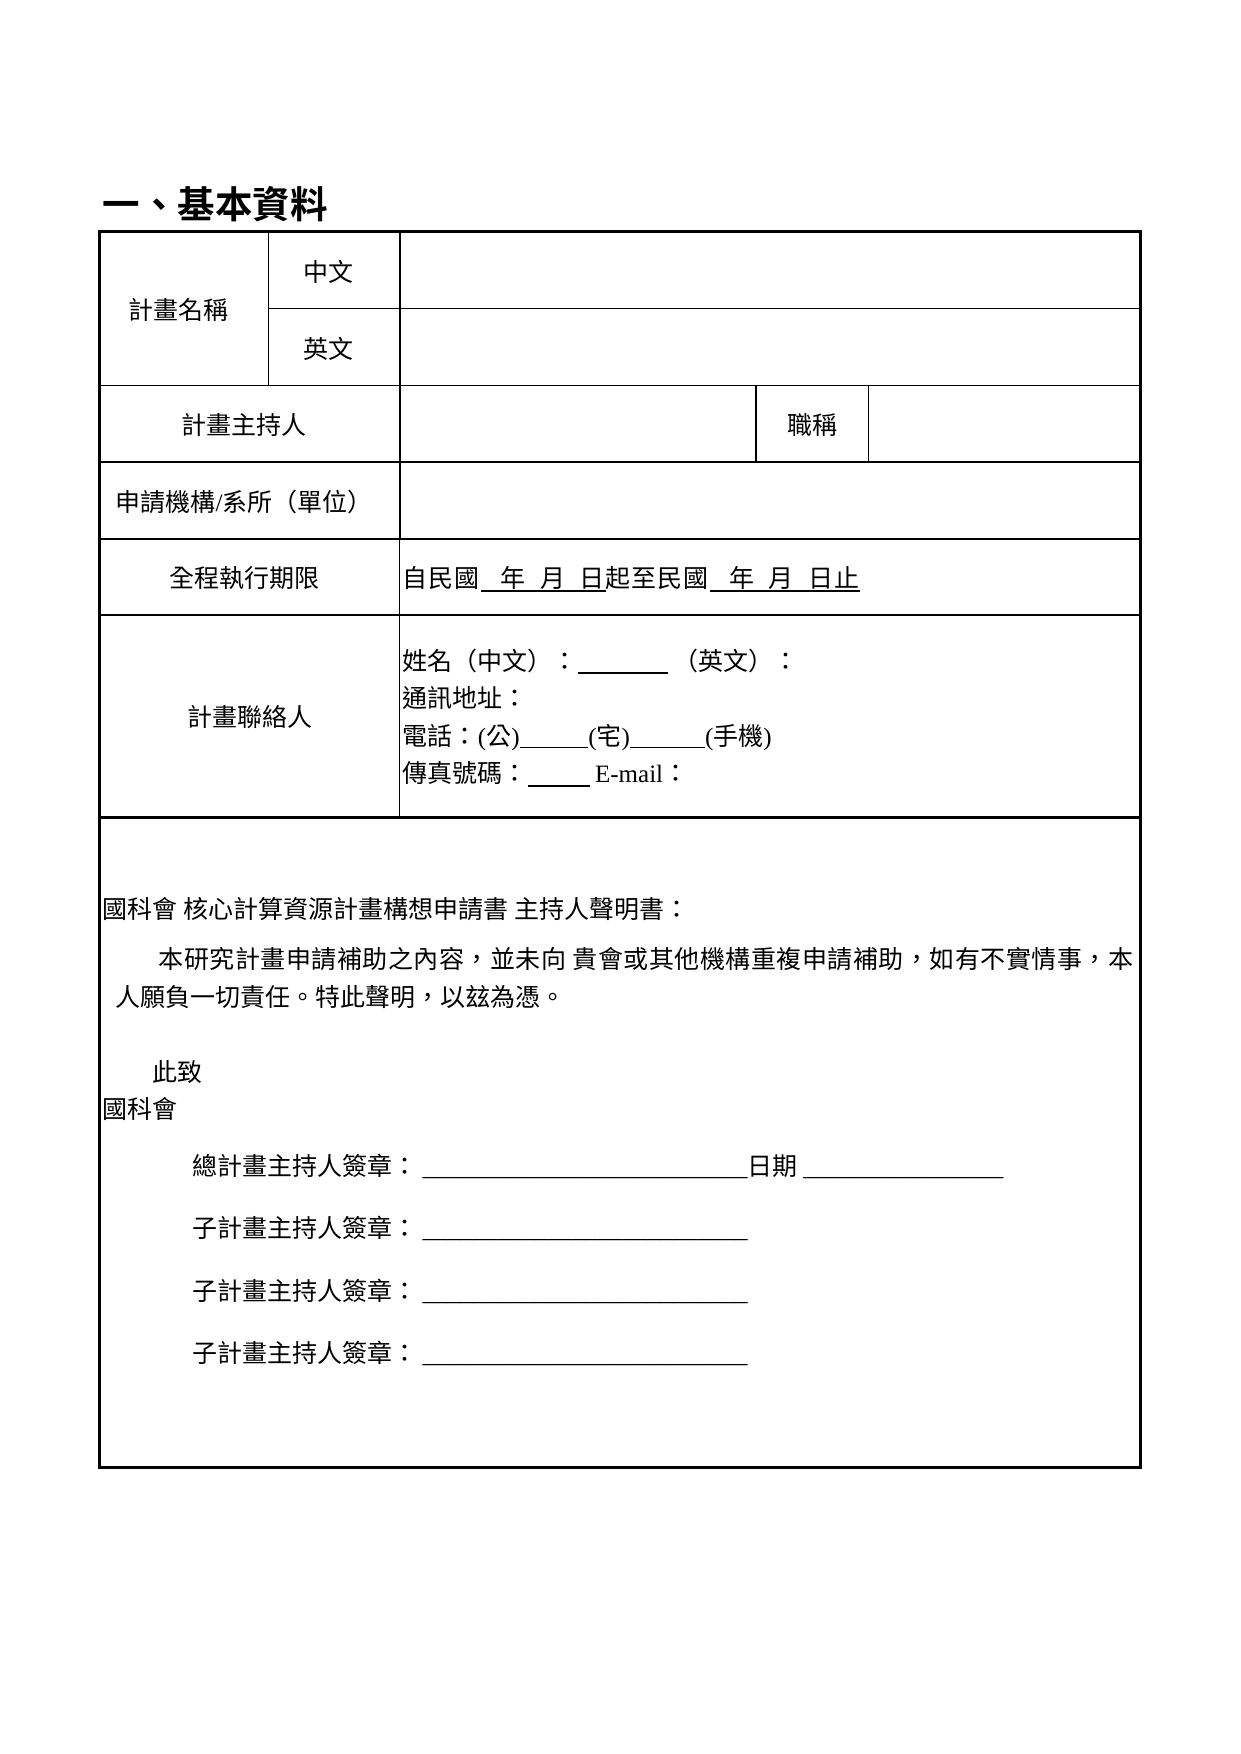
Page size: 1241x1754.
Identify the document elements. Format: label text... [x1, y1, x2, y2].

table_cell 計畫名稱 [101, 233, 268, 385]
table_cell 計畫主持人 [101, 386, 399, 461]
table_cell 申請機構/系所（單位） [101, 463, 399, 538]
table_cell [401, 386, 755, 461]
table_cell [401, 309, 1139, 385]
table_header [907, 165, 1141, 230]
table_cell 全程執行期限 [101, 540, 399, 614]
table_cell 自民國 年 月 日起至民國 年 月 日止 [400, 540, 1139, 614]
table_cell 中文 [269, 233, 399, 308]
table_cell [869, 386, 1139, 461]
table_cell 計畫聯絡人 [101, 616, 399, 816]
table_cell [401, 233, 1139, 308]
table_cell 姓名（中文）： （英文）： 通訊地址： 電話：(公) (宅) (手機) 傳真號碼： E-mail： [400, 616, 1139, 816]
table_cell 英文 [269, 309, 399, 385]
table_cell 職稱 [757, 386, 868, 461]
table_cell 國科會 核心計算資源計畫構想申請書 主持人聲明書： 本研究計畫申請補助之內容，並未向 貴會或其他機構重複申請補助，如有不實情事，本人願負一切責任。特此聲明，以玆為憑。 此致 國科會 總計畫主持人簽章： __________________________日期 ________________ 子計畫主持人簽章： __________________________ 子計畫主持人簽章： __________________________ 子計畫主持人簽章： __________________________ [101, 819, 1139, 1466]
table_cell [401, 463, 1139, 538]
table_header 一、基本資料 [100, 165, 907, 230]
